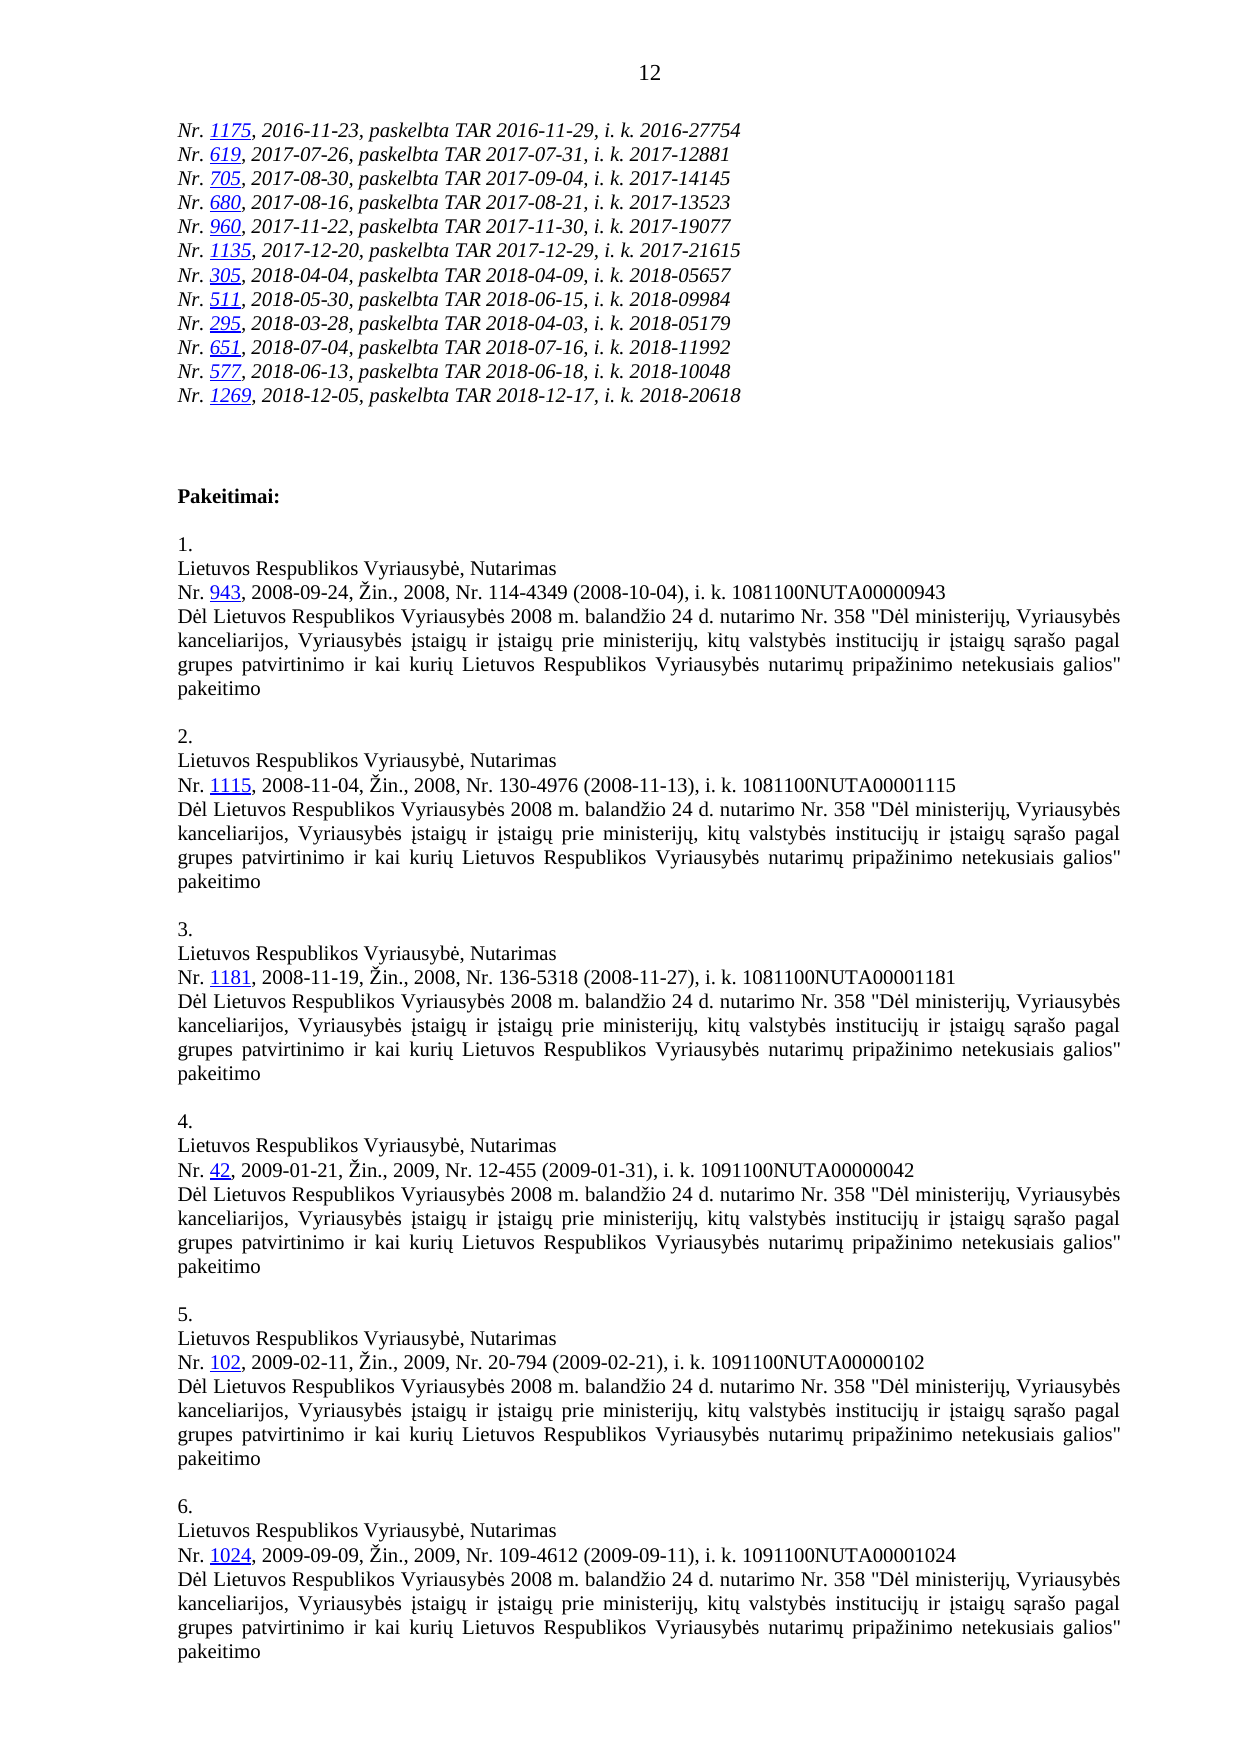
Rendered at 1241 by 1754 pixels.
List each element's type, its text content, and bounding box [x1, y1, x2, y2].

text Nr. 102, 2009-02-11, Žin., 2009, Nr. 20-794 (2009-02-21), i. k. 1091100NUTA00000102 [177, 1350, 1122, 1374]
text Dėl Lietuvos Respublikos Vyriausybės 2008 m. balandžio 24 d. nutarimo Nr. 358 "Dėl ministerijų, Vyriausybės kanceliarijos, Vyriausybės įstaigų ir įstaigų prie ministerijų, kitų valstybės institucijų ir įstaigų sąrašo pagal grupes patvirtinimo ir kai kurių Lietuvos Respublikos Vyriausybės nutarimų pripažinimo netekusiais galios" pakeitimo [177, 1374, 1122, 1470]
text Nr. 960, 2017-11-22, paskelbta TAR 2017-11-30, i. k. 2017-19077 [177, 214, 1122, 238]
text Nr. 705, 2017-08-30, paskelbta TAR 2017-09-04, i. k. 2017-14145 [177, 166, 1122, 190]
text 5. [177, 1302, 1122, 1326]
text Nr. 42, 2009-01-21, Žin., 2009, Nr. 12-455 (2009-01-31), i. k. 1091100NUTA00000042 [177, 1157, 1122, 1182]
text Nr. 1181, 2008-11-19, Žin., 2008, Nr. 136-5318 (2008-11-27), i. k. 1081100NUTA00001181 [177, 965, 1122, 989]
text 6. [177, 1494, 1122, 1518]
text 3. [177, 917, 1122, 941]
text Lietuvos Respublikos Vyriausybė, Nutarimas [177, 941, 1122, 965]
text Nr. 305, 2018-04-04, paskelbta TAR 2018-04-09, i. k. 2018-05657 [177, 262, 1122, 287]
text Nr. 295, 2018-03-28, paskelbta TAR 2018-04-03, i. k. 2018-05179 [177, 311, 1122, 335]
text Nr. 1135, 2017-12-20, paskelbta TAR 2017-12-29, i. k. 2017-21615 [177, 238, 1122, 262]
text Lietuvos Respublikos Vyriausybė, Nutarimas [177, 1518, 1122, 1542]
text Nr. 680, 2017-08-16, paskelbta TAR 2017-08-21, i. k. 2017-13523 [177, 190, 1122, 214]
text 4. [177, 1109, 1122, 1133]
text Nr. 651, 2018-07-04, paskelbta TAR 2018-07-16, i. k. 2018-11992 [177, 335, 1122, 359]
text 1. [177, 532, 1122, 556]
text Nr. 577, 2018-06-13, paskelbta TAR 2018-06-18, i. k. 2018-10048 [177, 359, 1122, 383]
text Lietuvos Respublikos Vyriausybė, Nutarimas [177, 748, 1122, 772]
text Lietuvos Respublikos Vyriausybė, Nutarimas [177, 556, 1122, 580]
text Nr. 1024, 2009-09-09, Žin., 2009, Nr. 109-4612 (2009-09-11), i. k. 1091100NUTA00001024 [177, 1542, 1122, 1567]
text Dėl Lietuvos Respublikos Vyriausybės 2008 m. balandžio 24 d. nutarimo Nr. 358 "Dėl ministerijų, Vyriausybės kanceliarijos, Vyriausybės įstaigų ir įstaigų prie ministerijų, kitų valstybės institucijų ir įstaigų sąrašo pagal grupes patvirtinimo ir kai kurių Lietuvos Respublikos Vyriausybės nutarimų pripažinimo netekusiais galios" pakeitimo [177, 989, 1122, 1085]
text Pakeitimai: [177, 484, 1122, 508]
text Dėl Lietuvos Respublikos Vyriausybės 2008 m. balandžio 24 d. nutarimo Nr. 358 "Dėl ministerijų, Vyriausybės kanceliarijos, Vyriausybės įstaigų ir įstaigų prie ministerijų, kitų valstybės institucijų ir įstaigų sąrašo pagal grupes patvirtinimo ir kai kurių Lietuvos Respublikos Vyriausybės nutarimų pripažinimo netekusiais galios" pakeitimo [177, 604, 1122, 700]
text Nr. 1269, 2018-12-05, paskelbta TAR 2018-12-17, i. k. 2018-20618 [177, 383, 1122, 407]
text Nr. 943, 2008-09-24, Žin., 2008, Nr. 114-4349 (2008-10-04), i. k. 1081100NUTA00000943 [177, 580, 1122, 604]
text Nr. 619, 2017-07-26, paskelbta TAR 2017-07-31, i. k. 2017-12881 [177, 142, 1122, 166]
text Nr. 1115, 2008-11-04, Žin., 2008, Nr. 130-4976 (2008-11-13), i. k. 1081100NUTA00001115 [177, 772, 1122, 797]
text Lietuvos Respublikos Vyriausybė, Nutarimas [177, 1326, 1122, 1350]
text Dėl Lietuvos Respublikos Vyriausybės 2008 m. balandžio 24 d. nutarimo Nr. 358 "Dėl ministerijų, Vyriausybės kanceliarijos, Vyriausybės įstaigų ir įstaigų prie ministerijų, kitų valstybės institucijų ir įstaigų sąrašo pagal grupes patvirtinimo ir kai kurių Lietuvos Respublikos Vyriausybės nutarimų pripažinimo netekusiais galios" pakeitimo [177, 1567, 1122, 1663]
text Nr. 1175, 2016-11-23, paskelbta TAR 2016-11-29, i. k. 2016-27754 [177, 118, 1122, 142]
text Dėl Lietuvos Respublikos Vyriausybės 2008 m. balandžio 24 d. nutarimo Nr. 358 "Dėl ministerijų, Vyriausybės kanceliarijos, Vyriausybės įstaigų ir įstaigų prie ministerijų, kitų valstybės institucijų ir įstaigų sąrašo pagal grupes patvirtinimo ir kai kurių Lietuvos Respublikos Vyriausybės nutarimų pripažinimo netekusiais galios" pakeitimo [177, 797, 1122, 893]
text Nr. 511, 2018-05-30, paskelbta TAR 2018-06-15, i. k. 2018-09984 [177, 287, 1122, 311]
text 2. [177, 724, 1122, 748]
text Dėl Lietuvos Respublikos Vyriausybės 2008 m. balandžio 24 d. nutarimo Nr. 358 "Dėl ministerijų, Vyriausybės kanceliarijos, Vyriausybės įstaigų ir įstaigų prie ministerijų, kitų valstybės institucijų ir įstaigų sąrašo pagal grupes patvirtinimo ir kai kurių Lietuvos Respublikos Vyriausybės nutarimų pripažinimo netekusiais galios" pakeitimo [177, 1182, 1122, 1278]
text Lietuvos Respublikos Vyriausybė, Nutarimas [177, 1133, 1122, 1157]
